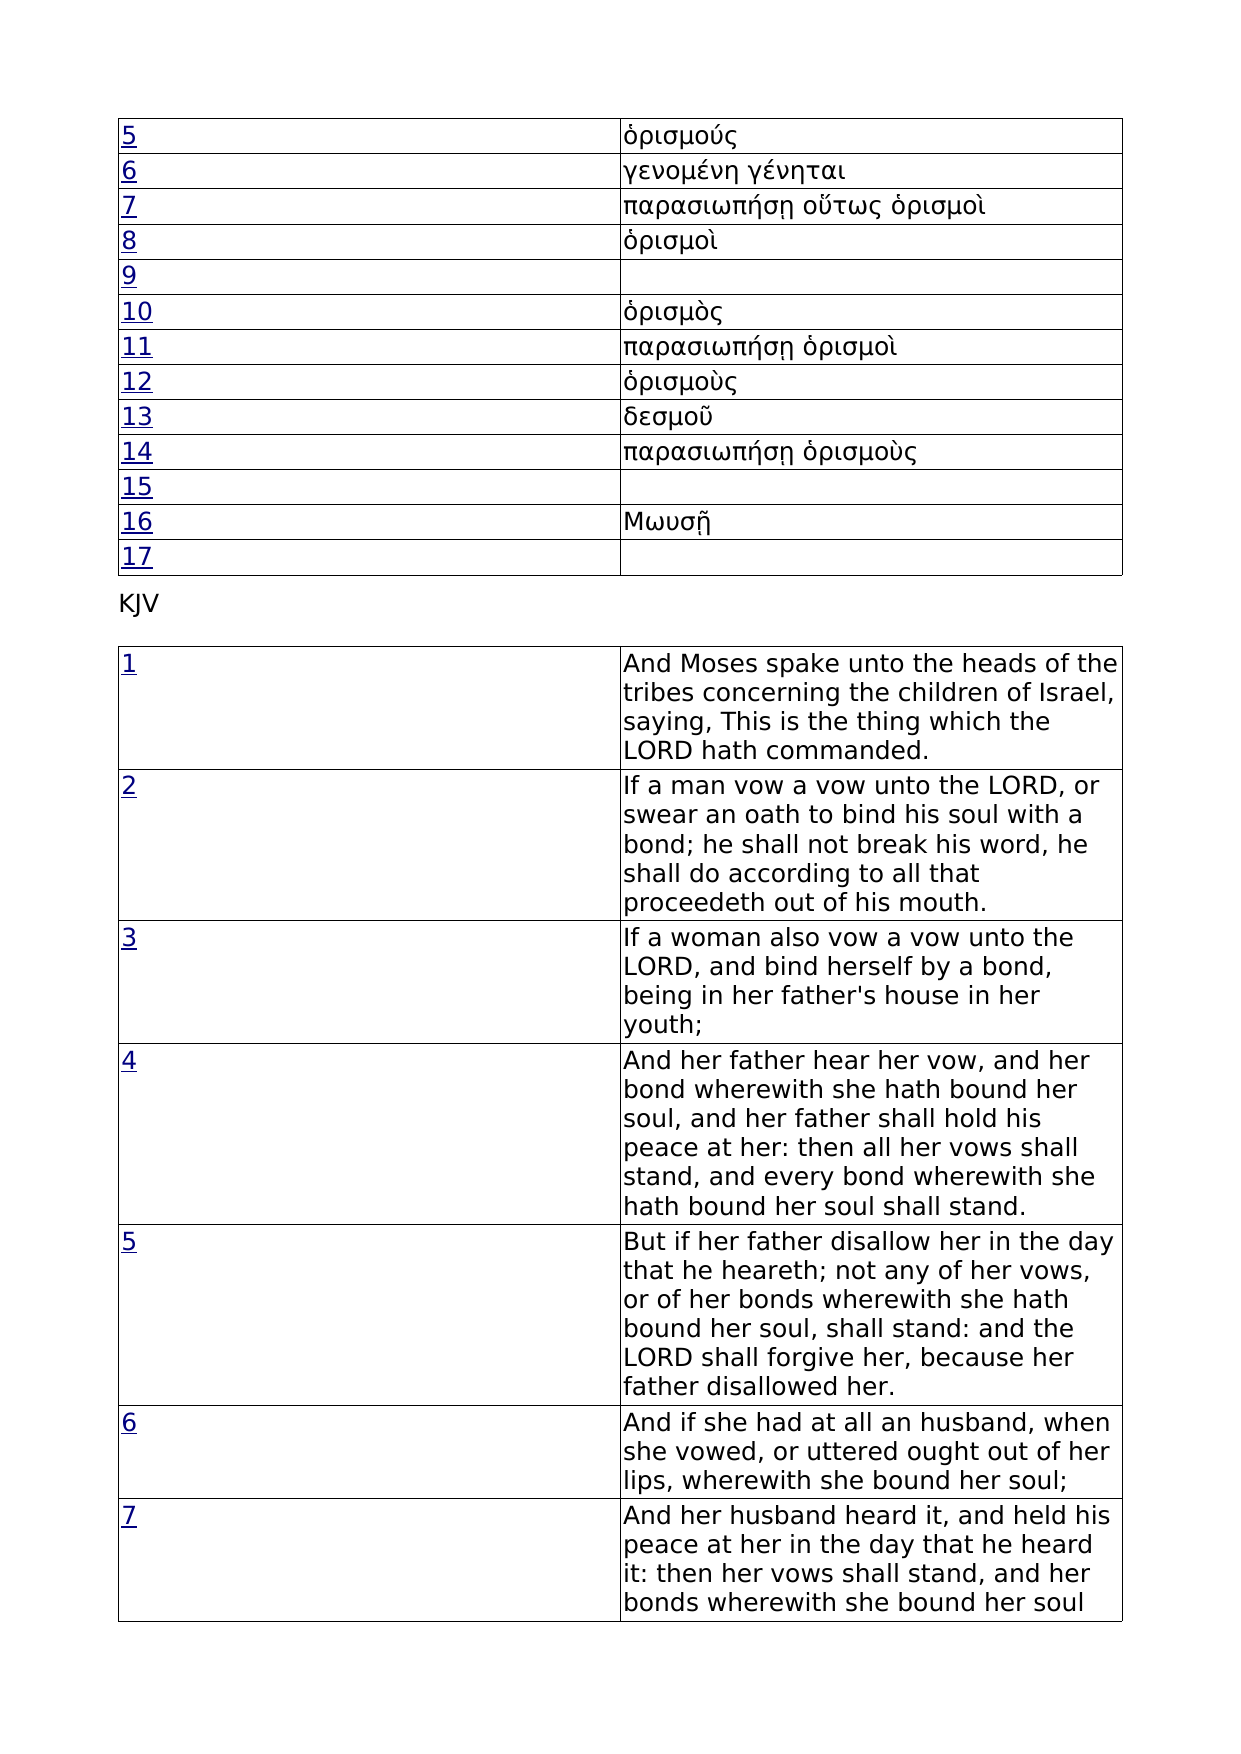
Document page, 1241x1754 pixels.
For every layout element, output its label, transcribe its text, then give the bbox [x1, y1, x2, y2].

table_cell 6 [119, 1406, 620, 1498]
table_cell 14 [119, 435, 620, 469]
table_cell 16 [119, 505, 620, 539]
table_header And Moses spake unto the heads of the tribes concerning the children of Israel, saying, This is the thing which the LORD hath commanded. [621, 647, 1122, 768]
table_cell If a woman also vow a vow unto the LORD, and bind herself by a bond, being in her father's house in her youth; [621, 921, 1122, 1043]
table_cell 6 [119, 154, 620, 188]
table_cell ὁρισμὸς [621, 295, 1122, 329]
table_cell 15 [119, 470, 620, 504]
table_cell Μωυσῇ [621, 505, 1122, 539]
table_cell ὁρισμούς [621, 119, 1122, 153]
table_cell γενομένη γένηται [621, 154, 1122, 188]
table_cell 2 [119, 770, 620, 920]
table_cell 3 [119, 921, 620, 1043]
table_cell 9 [119, 260, 620, 294]
table_cell And her father hear her vow, and her bond wherewith she hath bound her soul, and her father shall hold his peace at her: then all her vows shall stand, and every bond wherewith she hath bound her soul shall stand. [621, 1044, 1122, 1224]
table_cell παρασιωπήσῃ οὕτως ὁρισμοὶ [621, 189, 1122, 223]
table_cell 7 [119, 1499, 620, 1621]
table_cell If a man vow a vow unto the LORD, or swear an oath to bind his soul with a bond; he shall not break his word, he shall do according to all that proceedeth out of his mouth. [621, 770, 1122, 920]
table_cell παρασιωπήσῃ ὁρισμοὺς [621, 435, 1122, 469]
table_cell 11 [119, 330, 620, 364]
table_cell 4 [119, 1044, 620, 1224]
table_cell 17 [119, 540, 620, 574]
table_cell 13 [119, 400, 620, 434]
table_cell 12 [119, 365, 620, 399]
table_cell And if she had at all an husband, when she vowed, or uttered ought out of her lips, wherewith she bound her soul; [621, 1406, 1122, 1498]
table_cell [621, 540, 1122, 574]
text KJV [118, 589, 1122, 618]
table_cell 5 [119, 1225, 620, 1405]
table_cell 8 [119, 225, 620, 258]
table_cell But if her father disallow her in the day that he heareth; not any of her vows, or of her bonds wherewith she hath bound her soul, shall stand: and the LORD shall forgive her, because her father disallowed her. [621, 1225, 1122, 1405]
table_cell ὁρισμοὺς [621, 365, 1122, 399]
table_cell 5 [119, 119, 620, 153]
table_cell 10 [119, 295, 620, 329]
table_cell ὁρισμοὶ [621, 225, 1122, 258]
table_header 1 [119, 647, 620, 768]
table_cell [621, 470, 1122, 504]
table_cell And her husband heard it, and held his peace at her in the day that he heard it: then her vows shall stand, and her bonds wherewith she bound her soul [621, 1499, 1122, 1621]
table_cell δεσμοῦ [621, 400, 1122, 434]
table_cell 7 [119, 189, 620, 223]
table_cell παρασιωπήσῃ ὁρισμοὶ [621, 330, 1122, 364]
table_cell [621, 260, 1122, 294]
